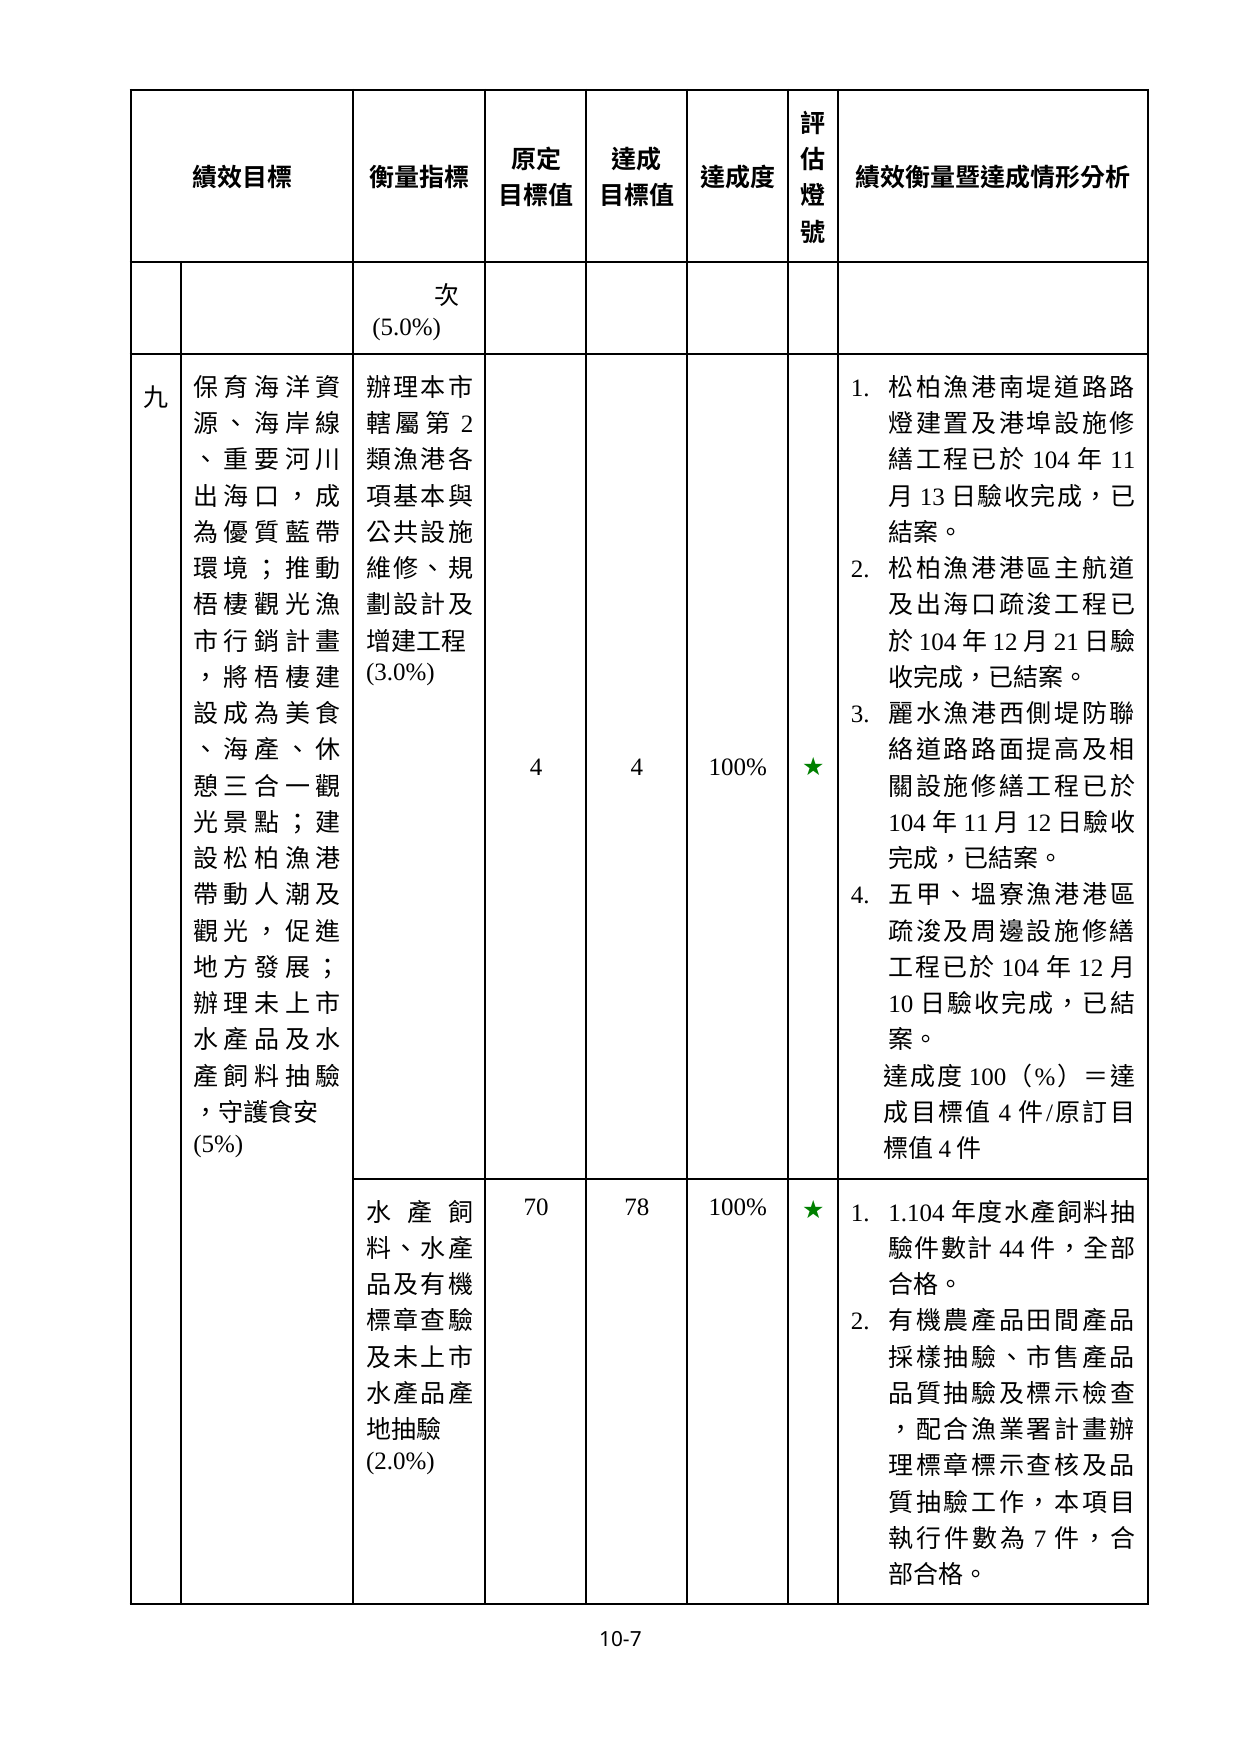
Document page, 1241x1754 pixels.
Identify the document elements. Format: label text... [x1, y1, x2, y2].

table_cell [132, 263, 180, 353]
table_cell 100% [688, 355, 787, 1177]
table_cell ★ [789, 355, 837, 1177]
table_cell 4 [587, 355, 686, 1177]
table_cell 1.104年度水產飼料抽驗件數計44件，全部合格。 有機農產品田間產品採樣抽驗、市售產品品質抽驗及標示檢查，配合漁業署計畫辦理標章標示查核及品質抽驗工作，本項目執行件數為7件，合部合格。 CAS優良農產品標章標示查核及產品抽驗，配合漁業署計畫辦理標章標示查核及品質抽驗工作，本項目執行件數為12件，全部合格。 市售產銷履歷驗證農漁畜禽產品質抽驗及標示檢查，配合漁業署計畫至轄內養殖場抽驗未上市水產品，本項目執行件數為15件，全部合格。 達成度111.43%＝達成目標值78件/原訂目標值70件 [839, 1180, 1147, 1603]
table_header 達成度 [688, 91, 787, 261]
table_cell 78 [587, 1180, 686, 1603]
table_cell ★ [789, 1180, 837, 1603]
table_cell 九 [132, 355, 180, 1603]
table_cell [587, 263, 686, 353]
table_cell 犬貓絕育手術頭次 寵物登記管理件次 推廣認養場地認養頭數 人道捕犬頭次 未受困危難動物救援收容頭次 動物傳染病防疫頭次 畜產品衛生檢驗件次 違法屠宰行為查緝及宣導場次 (5.0%) [354, 263, 484, 353]
table_cell 辦理本市轄屬第2類漁港各項基本與公共設施維修、規劃設計及增建工程 (3.0%) [354, 355, 484, 1177]
table_cell 水產飼料、水產品及有機標章查驗及未上市水產品產地抽驗 (2.0%) [354, 1180, 484, 1603]
table_cell [839, 263, 1147, 353]
table_cell 保育海洋資源、海岸線、重要河川出海口，成為優質藍帶環境；推動梧棲觀光漁市行銷計畫，將梧棲建設成為美食、海產、休憩三合一觀光景點；建設松柏漁港帶動人潮及觀光，促進地方發展；辦理未上市水產品及水產飼料抽驗，守護食安 (5%) [182, 355, 352, 1603]
table_cell 4 [486, 355, 585, 1177]
table_cell 100% [688, 1180, 787, 1603]
table_header 績效衡量暨達成情形分析 [839, 91, 1147, 261]
table_header 評估燈號 [789, 91, 837, 261]
table_cell 松柏漁港南堤道路路燈建置及港埠設施修繕工程已於104年11月13日驗收完成，已結案。 松柏漁港港區主航道及出海口疏浚工程已於104年12月21日驗收完成，已結案。 麗水漁港西側堤防聯絡道路路面提高及相關設施修繕工程已於104年11月12日驗收完成，已結案。 五甲、塭寮漁港港區疏浚及周邊設施修繕工程已於104年12月10日驗收完成，已結案。 達成度100（%）＝達成目標值4件/原訂目標值4件 [839, 355, 1147, 1177]
table_header 達成 目標值 [587, 91, 686, 261]
table_cell [182, 263, 352, 353]
table_cell 70 [486, 1180, 585, 1603]
table_cell [789, 263, 837, 353]
table_header 衡量指標 [354, 91, 484, 261]
table_cell [486, 263, 585, 353]
table_header 績效目標 [132, 91, 352, 261]
table_cell [688, 263, 787, 353]
table_header 原定 目標值 [486, 91, 585, 261]
